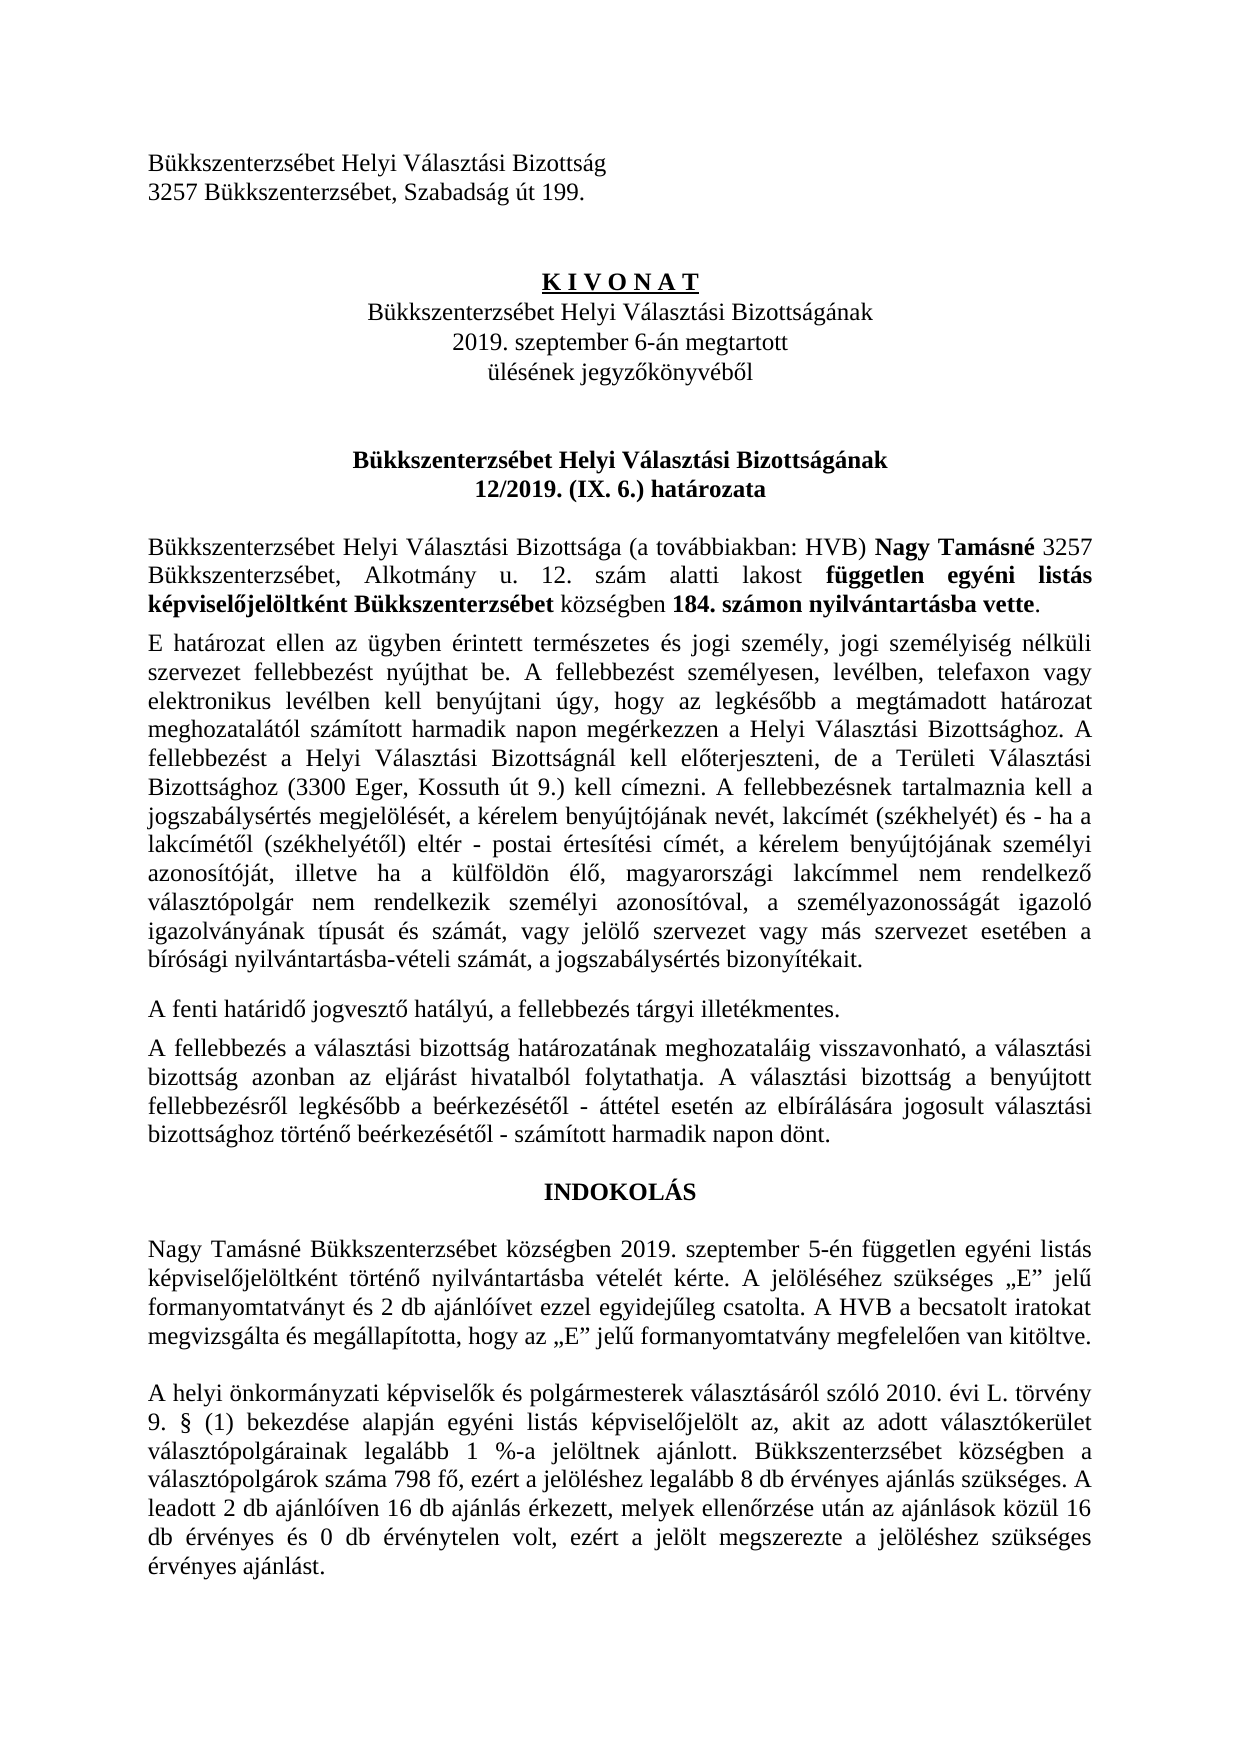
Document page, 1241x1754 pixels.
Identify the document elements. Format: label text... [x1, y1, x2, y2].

text A helyi önkormányzati képviselők és polgármesterek választásáról szóló 2010. évi L. törvény 9. § (1) bekezdése alapján egyéni listás képviselőjelölt az, akit az adott választókerület választópolgárainak legalább 1 %-a jelöltnek ajánlott. Bükkszenterzsébet községben a választópolgárok száma 798 fő, ezért a jelöléshez legalább 8 db érvényes ajánlás szükséges. A leadott 2 db ajánlóíven 16 db ajánlás érkezett, melyek ellenőrzése után az ajánlások közül 16 db érvényes és 0 db érvénytelen volt, ezért a jelölt megszerezte a jelöléshez szükséges érvényes ajánlást. [148, 1378, 1093, 1579]
text E határozat ellen az ügyben érintett természetes és jogi személy, jogi személyiség nélküli szervezet fellebbezést nyújthat be. A fellebbezést személyesen, levélben, telefaxon vagy elektronikus levélben kell benyújtani úgy, hogy az legkésőbb a megtámadott határozat meghozatalától számított harmadik napon megérkezzen a Helyi Választási Bizottsághoz. A fellebbezést a Helyi Választási Bizottságnál kell előterjeszteni, de a Területi Választási Bizottsághoz (3300 Eger, Kossuth út 9.) kell címezni. A fellebbezésnek tartalmaznia kell a jogszabálysértés megjelölését, a kérelem benyújtójának nevét, lakcímét (székhelyét) és - ha a lakcímétől (székhelyétől) eltér - postai értesítési címét, a kérelem benyújtójának személyi azonosítóját, illetve ha a külföldön élő, magyarországi lakcímmel nem rendelkező választópolgár nem rendelkezik személyi azonosítóval, a személyazonosságát igazoló igazolványának típusát és számát, vagy jelölő szervezet vagy más szervezet esetében a bírósági nyilvántartásba-vételi számát, a jogszabálysértés bizonyítékait. [148, 628, 1093, 973]
text Nagy Tamásné Bükkszenterzsébet községben 2019. szeptember 5-én független egyéni listás képviselőjelöltként történő nyilvántartásba vételét kérte. A jelöléséhez szükséges „E” jelű formanyomtatványt és 2 db ajánlóívet ezzel egyidejűleg csatolta. A HVB a becsatolt iratokat megvizsgálta és megállapította, hogy az „E” jelű formanyomtatvány megfelelően van kitöltve. [148, 1234, 1093, 1349]
text 2019. szeptember 6-án megtartott [148, 327, 1093, 356]
subtitle A fellebbezés a választási bizottság határozatának meghozataláig visszavonható, a választási bizottság azonban az eljárást hivatalból folytathatja. A választási bizottság a benyújtott fellebbezésről legkésőbb a beérkezésétől - áttétel esetén az elbírálására jogosult választási bizottsághoz történő beérkezésétől - számított harmadik napon dönt. [148, 1033, 1093, 1148]
text 3257 Bükkszenterzsébet, Szabadság út 199. [148, 177, 1093, 206]
text K I V O N A T [148, 267, 1093, 296]
text Bükkszenterzsébet Helyi Választási Bizottságának [148, 297, 1093, 326]
text Bükkszenterzsébet Helyi Választási Bizottsága (a továbbiakban: HVB) Nagy Tamásné 3257 Bükkszenterzsébet, Alkotmány u. 12. szám alatti lakost független egyéni listás képviselőjelöltként Bükkszenterzsébet községben 184. számon nyilvántartásba vette. [148, 532, 1093, 618]
text A fenti határidő jogvesztő hatályú, a fellebbezés tárgyi illetékmentes. [148, 994, 1093, 1023]
text ülésének jegyzőkönyvéből [148, 357, 1093, 386]
text 12/2019. (IX. 6.) határozata [148, 474, 1093, 503]
text INDOKOLÁS [148, 1177, 1093, 1206]
text Bükkszenterzsébet Helyi Választási Bizottságának [148, 445, 1093, 474]
text Bükkszenterzsébet Helyi Választási Bizottság [148, 148, 1093, 176]
